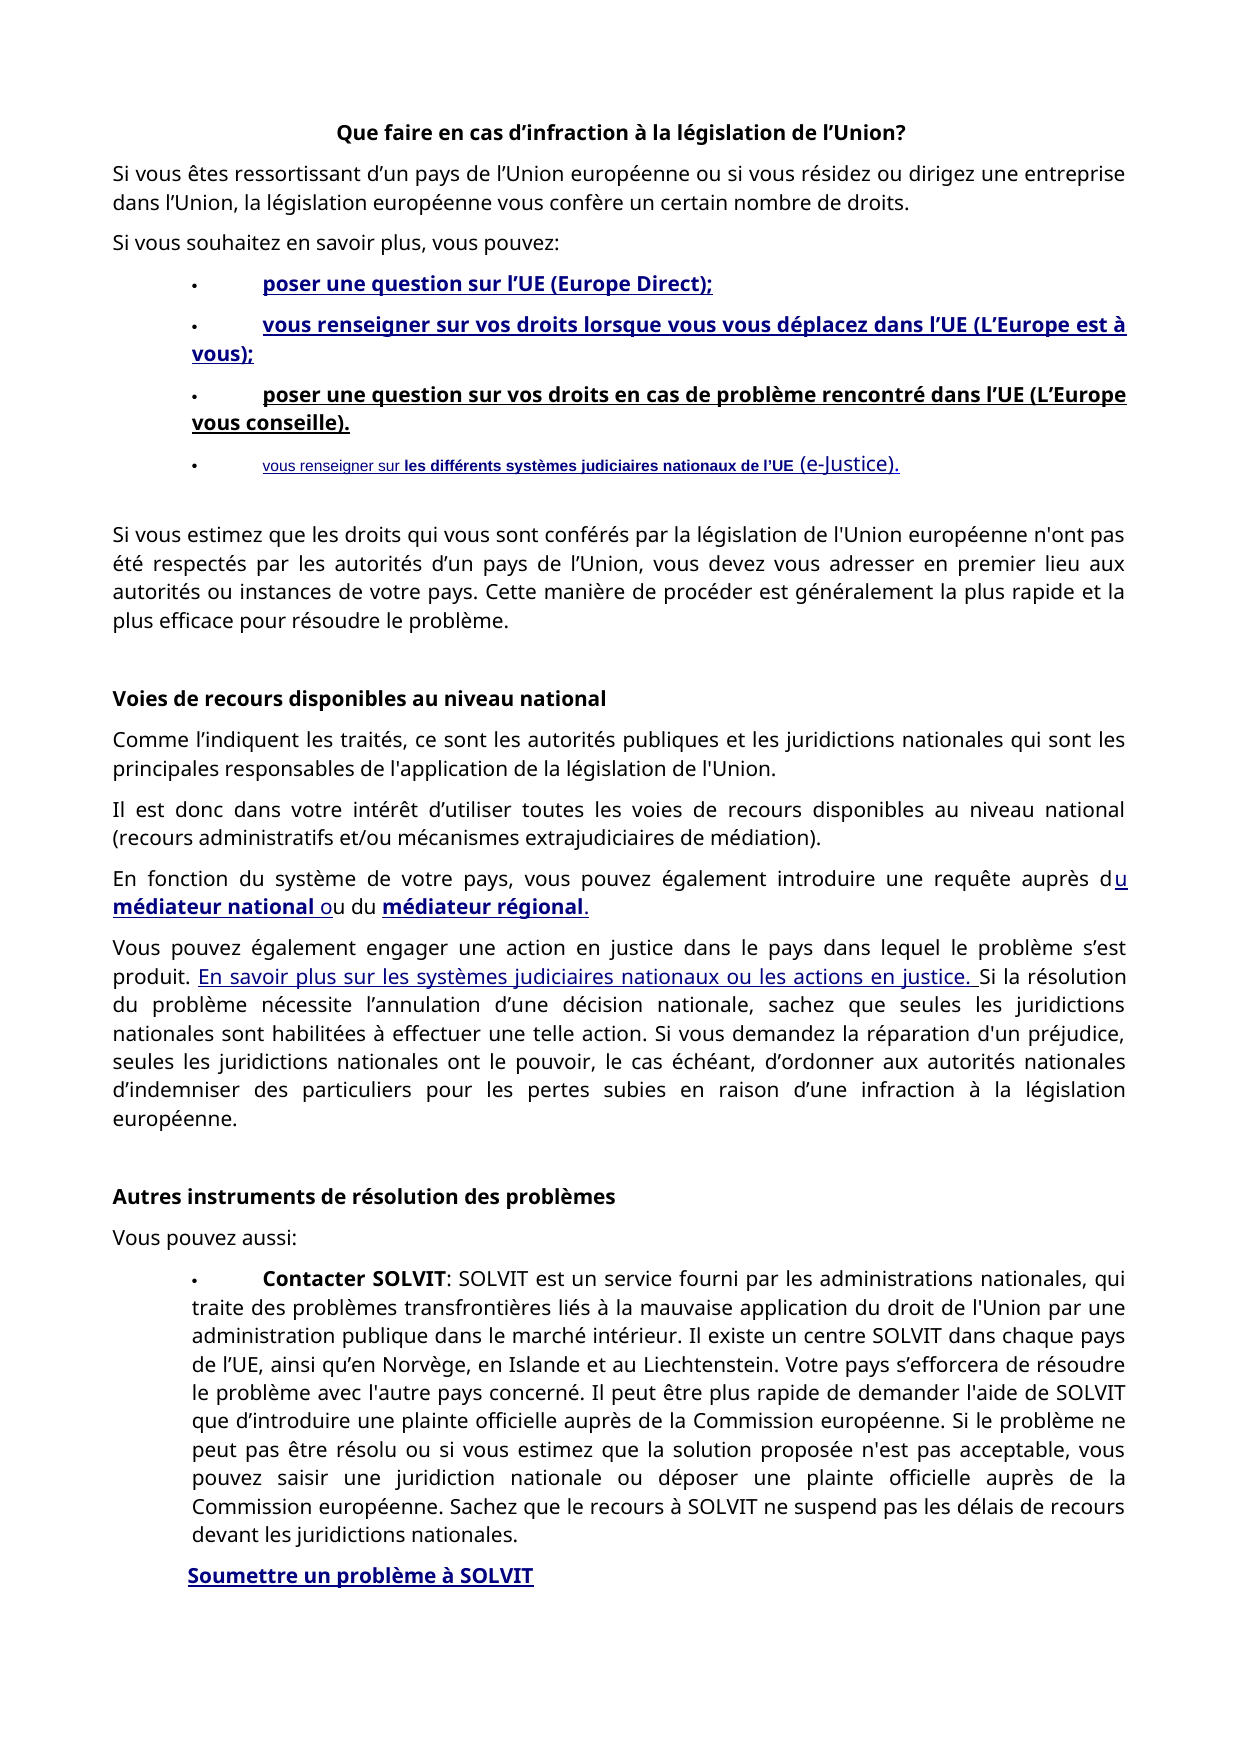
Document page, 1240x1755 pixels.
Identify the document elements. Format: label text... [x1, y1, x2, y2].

list vous renseigner sur les différents systèmes judiciaires nationaux de l’UE (e-Justice). [192, 449, 1127, 478]
text Soumettre un problème à SOLVIT [187, 1561, 1127, 1590]
text En fonction du système de votre pays, vous pouvez également introduire une requête auprès du médiateur national ou du médiateur régional. [112, 864, 1127, 921]
text Il est donc dans votre intérêt d’utiliser toutes les voies de recours disponibles au niveau national (recours administratifs et/ou mécanismes extrajudiciaires de médiation). [112, 795, 1127, 852]
text Si vous souhaitez en savoir plus, vous pouvez: [112, 228, 1127, 257]
list poser une question sur vos droits en cas de problème rencontré dans l’UE (L’Europe vous conseille). [192, 380, 1127, 437]
list poser une question sur l’UE (Europe Direct); [192, 269, 1127, 298]
list Contacter SOLVIT: SOLVIT est un service fourni par les administrations nationales, qui traite des problèmes transfrontières liés à la mauvaise application du droit de l'Union par une administration publique dans le marché intérieur. Il existe un centre SOLVIT dans chaque pays de l’UE, ainsi qu’en Norvège, en Islande et au Liechtenstein. Votre pays s’efforcera de résoudre le problème avec l'autre pays concerné. Il peut être plus rapide de demander l'aide de SOLVIT que d’introduire une plainte officielle auprès de la Commission européenne. Si le problème ne peut pas être résolu ou si vous estimez que la solution proposée n'est pas acceptable, vous pouvez saisir une juridiction nationale ou déposer une plainte officielle auprès de la Commission européenne. Sachez que le recours à SOLVIT ne suspend pas les délais de recours devant les juridictions nationales. [192, 1264, 1127, 1549]
text Si vous êtes ressortissant d’un pays de l’Union européenne ou si vous résidez ou dirigez une entreprise dans l’Union, la législation européenne vous confère un certain nombre de droits. [112, 159, 1127, 216]
text Vous pouvez également engager une action en justice dans le pays dans lequel le problème s’est produit. En savoir plus sur les systèmes judiciaires nationaux ou les actions en justice. Si la résolution du problème nécessite l’annulation d’une décision nationale, sachez que seules les juridictions nationales sont habilitées à effectuer une telle action. Si vous demandez la réparation d'un préjudice, seules les juridictions nationales ont le pouvoir, le cas échéant, d’ordonner aux autorités nationales d’indemniser des particuliers pour les pertes subies en raison d’une infraction à la législation européenne. [112, 933, 1127, 1132]
text Comme l’indiquent les traités, ce sont les autorités publiques et les juridictions nationales qui sont les principales responsables de l'application de la législation de l'Union. [112, 725, 1127, 782]
list vous renseigner sur vos droits lorsque vous vous déplacez dans l’UE (L’Europe est à vous); [192, 310, 1127, 367]
text Autres instruments de résolution des problèmes [112, 1182, 1127, 1211]
text Vous pouvez aussi: [112, 1223, 1127, 1252]
text Si vous estimez que les droits qui vous sont conférés par la législation de l'Union européenne n'ont pas été respectés par les autorités d’un pays de l’Union, vous devez vous adresser en premier lieu aux autorités ou instances de votre pays. Cette manière de procéder est généralement la plus rapide et la plus efficace pour résoudre le problème. [112, 521, 1127, 634]
text Voies de recours disponibles au niveau national [112, 684, 1127, 713]
text Que faire en cas d’infraction à la législation de l’Union? [115, 118, 1127, 147]
